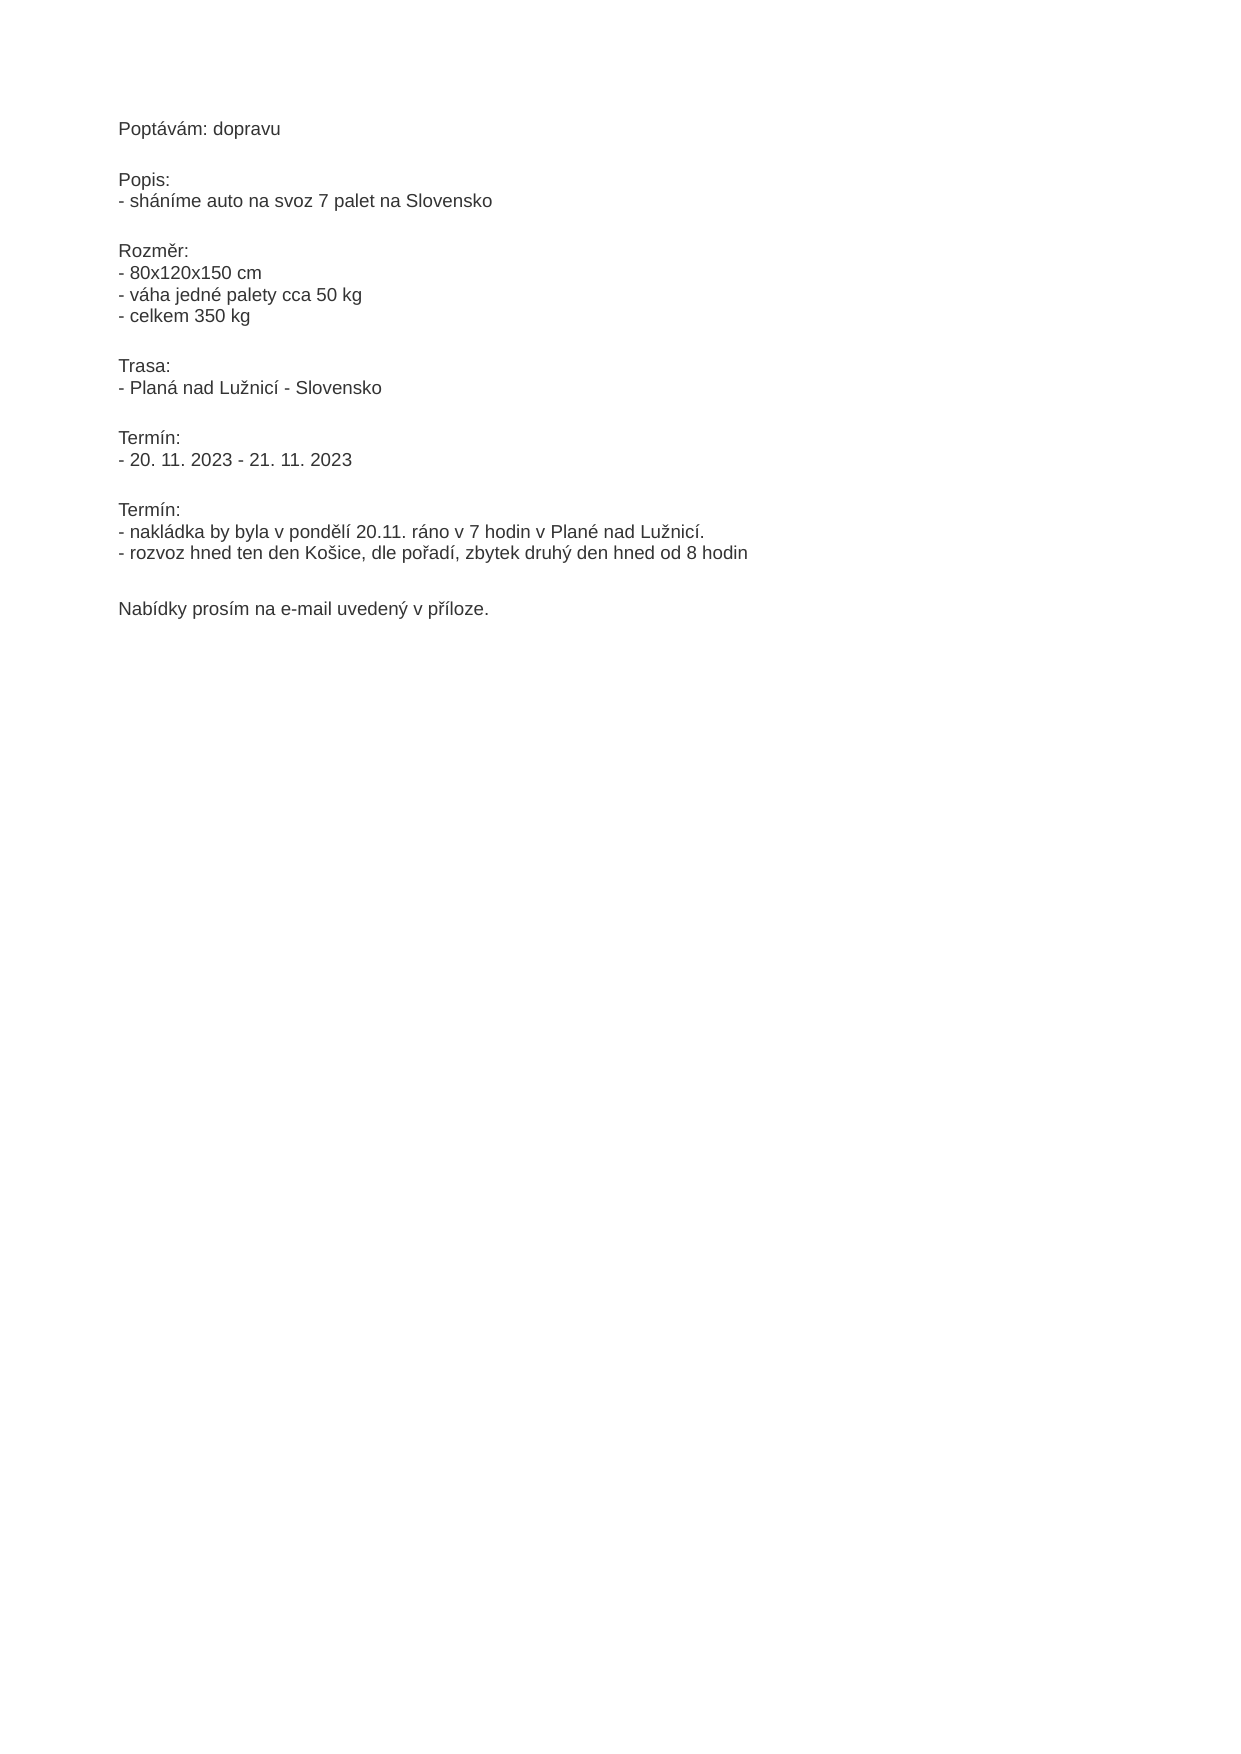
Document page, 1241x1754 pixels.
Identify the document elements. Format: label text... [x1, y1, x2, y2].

text Poptávám: dopravu Popis: - sháníme auto na svoz 7 palet na Slovensko Rozměr: - 80x120x150 cm - váha jedné palety cca 50 kg - celkem 350 kg Trasa: - Planá nad Lužnicí - Slovensko Termín: - 20. 11. 2023 - 21. 11. 2023 Termín: - nakládka by byla v pondělí 20.11. ráno v 7 hodin v Plané nad Lužnicí. - rozvoz hned ten den Košice, dle pořadí, zbytek druhý den hned od 8 hodin Nabídky prosím na e-mail uvedený v příloze. [118, 118, 1122, 621]
